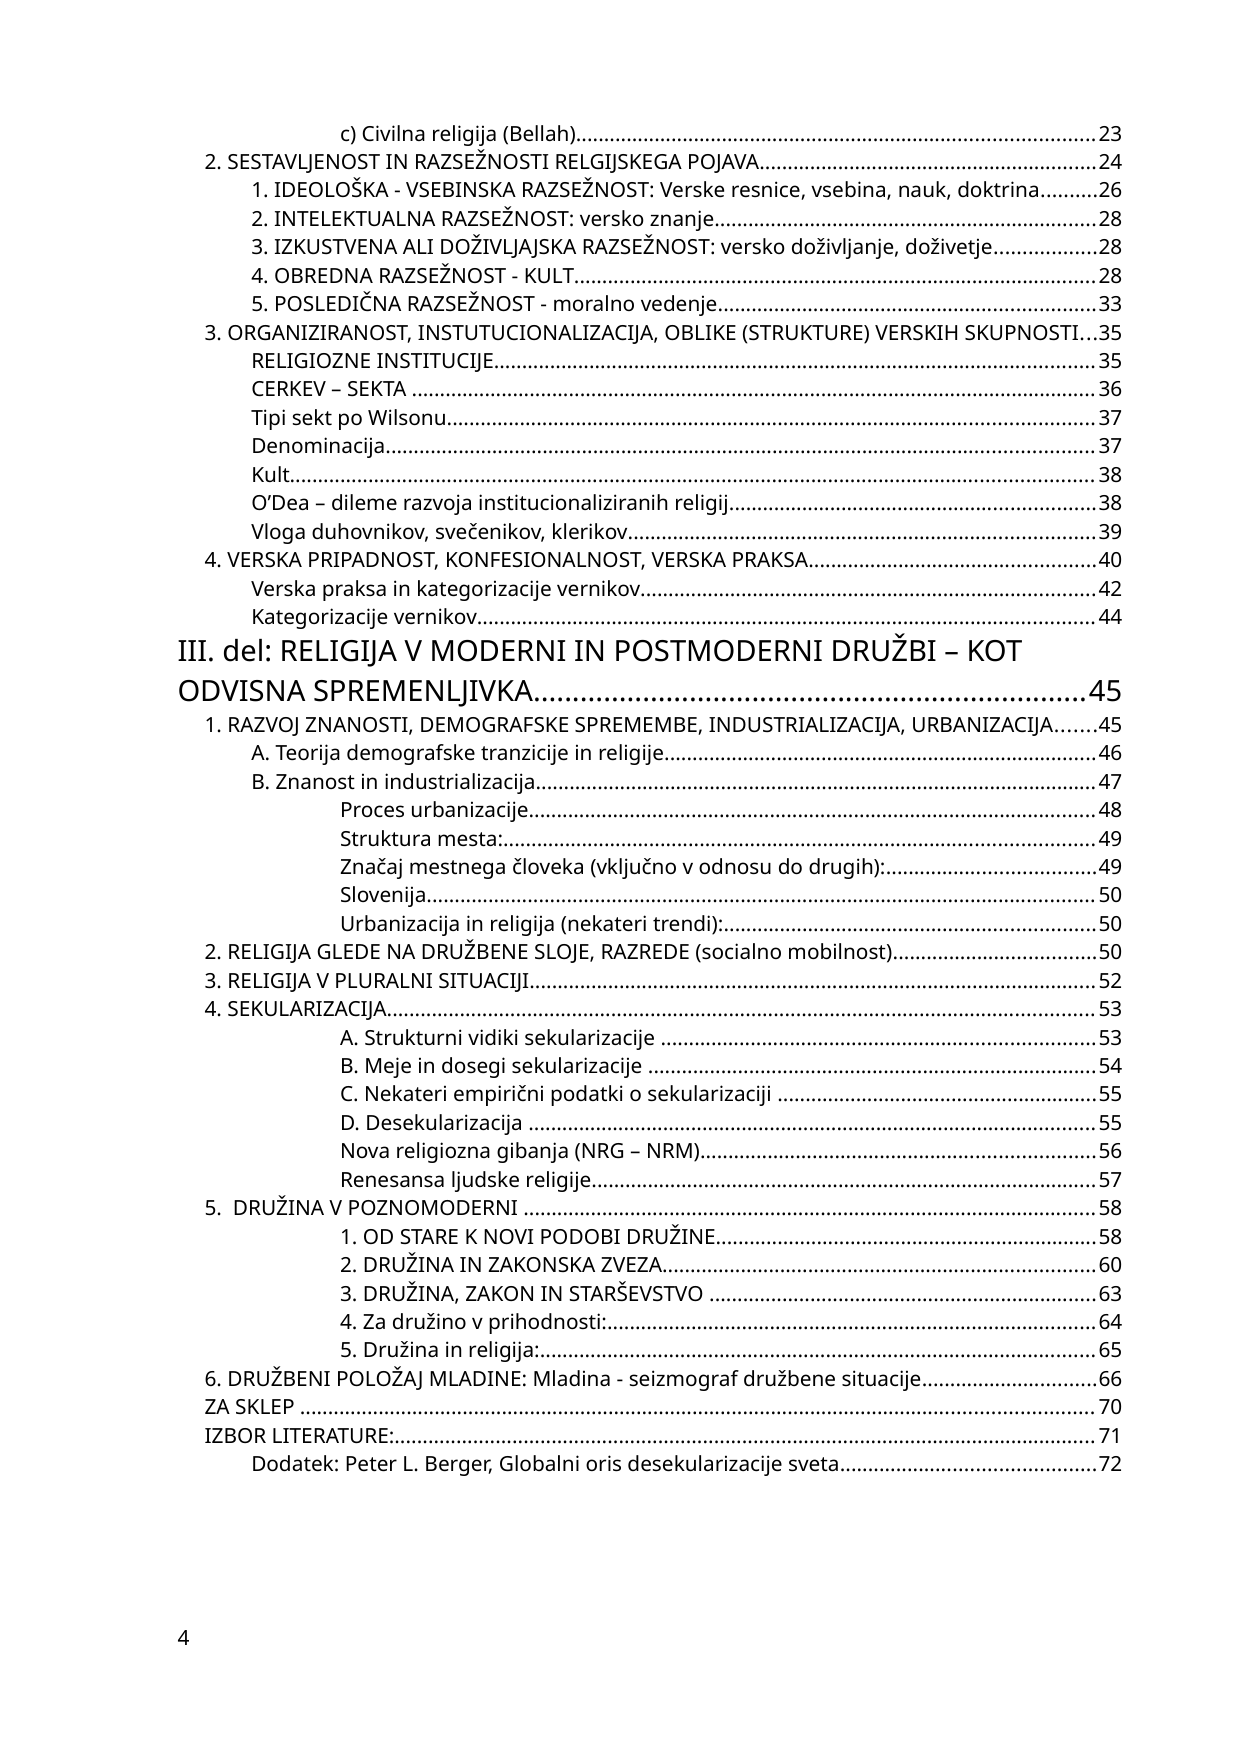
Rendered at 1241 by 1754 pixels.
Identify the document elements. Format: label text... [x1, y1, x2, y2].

text 5. POSLEDIČNA RAZSEŽNOST - moralno vedenje 33 [251, 289, 1122, 318]
text Struktura mesta: 49 [340, 824, 1122, 852]
text Proces urbanizacije 48 [340, 795, 1122, 824]
text Renesansa ljudske religije 57 [340, 1165, 1122, 1193]
text Dodatek: Peter L. Berger, Globalni oris desekularizacije sveta 72 [251, 1449, 1122, 1478]
text 4. SEKULARIZACIJA 53 [204, 994, 1122, 1023]
text O’Dea – dileme razvoja institucionaliziranih religij 38 [251, 488, 1122, 517]
text 3. ORGANIZIRANOST, INSTUTUCIONALIZACIJA, OBLIKE (STRUKTURE) VERSKIH SKUPNOSTI 35 [204, 318, 1122, 346]
text RELIGIOZNE INSTITUCIJE 35 [251, 346, 1122, 374]
text Slovenija 50 [340, 881, 1122, 909]
text 2. SESTAVLJENOST IN RAZSEŽNOSTI RELGIJSKEGA POJAVA 24 [204, 147, 1122, 176]
text 4. VERSKA PRIPADNOST, KONFESIONALNOST, VERSKA PRAKSA 40 [204, 545, 1122, 574]
text A. Strukturni vidiki sekularizacije 53 [340, 1023, 1122, 1051]
text 1. OD STARE K NOVI PODOBI DRUŽINE 58 [340, 1222, 1122, 1250]
text 6. DRUŽBENI POLOŽAJ MLADINE: Mladina - seizmograf družbene situacije 66 [204, 1364, 1122, 1392]
text Kategorizacije vernikov 44 [251, 602, 1122, 631]
text 3. RELIGIJA V PLURALNI SITUACIJI 52 [204, 966, 1122, 994]
text 2. RELIGIJA GLEDE NA DRUŽBENE SLOJE, RAZREDE (socialno mobilnost) 50 [204, 937, 1122, 966]
text 3. IZKUSTVENA ALI DOŽIVLJAJSKA RAZSEŽNOST: versko doživljanje, doživetje 28 [251, 232, 1122, 261]
text 4. OBREDNA RAZSEŽNOST - KULT 28 [251, 261, 1122, 289]
text 5. Družina in religija: 65 [340, 1336, 1122, 1364]
text Urbanizacija in religija (nekateri trendi): 50 [340, 909, 1122, 937]
text Značaj mestnega človeka (vključno v odnosu do drugih): 49 [340, 852, 1122, 881]
text 3. DRUŽINA, ZAKON IN STARŠEVSTVO 63 [340, 1279, 1122, 1307]
text Verska praksa in kategorizacije vernikov 42 [251, 574, 1122, 602]
text 5. DRUŽINA V POZNOMODERNI 58 [204, 1193, 1122, 1222]
text ZA SKLEP 70 [204, 1392, 1122, 1421]
text A. Teorija demografske tranzicije in religije 46 [251, 738, 1122, 767]
text III. del: RELIGIJA V MODERNI IN POSTMODERNI DRUŽBI – KOT ODVISNA SPREMENLJIVKA 45 [177, 631, 1122, 710]
text 2. DRUŽINA IN ZAKONSKA ZVEZA 60 [340, 1250, 1122, 1279]
text 1. RAZVOJ ZNANOSTI, DEMOGRAFSKE SPREMEMBE, INDUSTRIALIZACIJA, URBANIZACIJA 45 [204, 710, 1122, 738]
text Tipi sekt po Wilsonu 37 [251, 403, 1122, 431]
text 1. IDEOLOŠKA - VSEBINSKA RAZSEŽNOST: Verske resnice, vsebina, nauk, doktrina 26 [251, 176, 1122, 204]
text Vloga duhovnikov, svečenikov, klerikov 39 [251, 517, 1122, 545]
text Kult 38 [251, 460, 1122, 488]
text 2. INTELEKTUALNA RAZSEŽNOST: versko znanje 28 [251, 204, 1122, 232]
text C. Nekateri empirični podatki o sekularizaciji 55 [340, 1079, 1122, 1108]
text IZBOR LITERATURE: 71 [204, 1421, 1122, 1449]
text CERKEV – SEKTA 36 [251, 374, 1122, 403]
text Nova religiozna gibanja (NRG – NRM) 56 [340, 1136, 1122, 1165]
text D. Desekularizacija 55 [340, 1108, 1122, 1136]
text B. Znanost in industrializacija 47 [251, 767, 1122, 795]
text c) Civilna religija (Bellah) 23 [340, 119, 1122, 147]
text 4. Za družino v prihodnosti: 64 [340, 1307, 1122, 1336]
text B. Meje in dosegi sekularizacije 54 [340, 1051, 1122, 1079]
text Denominacija 37 [251, 431, 1122, 460]
